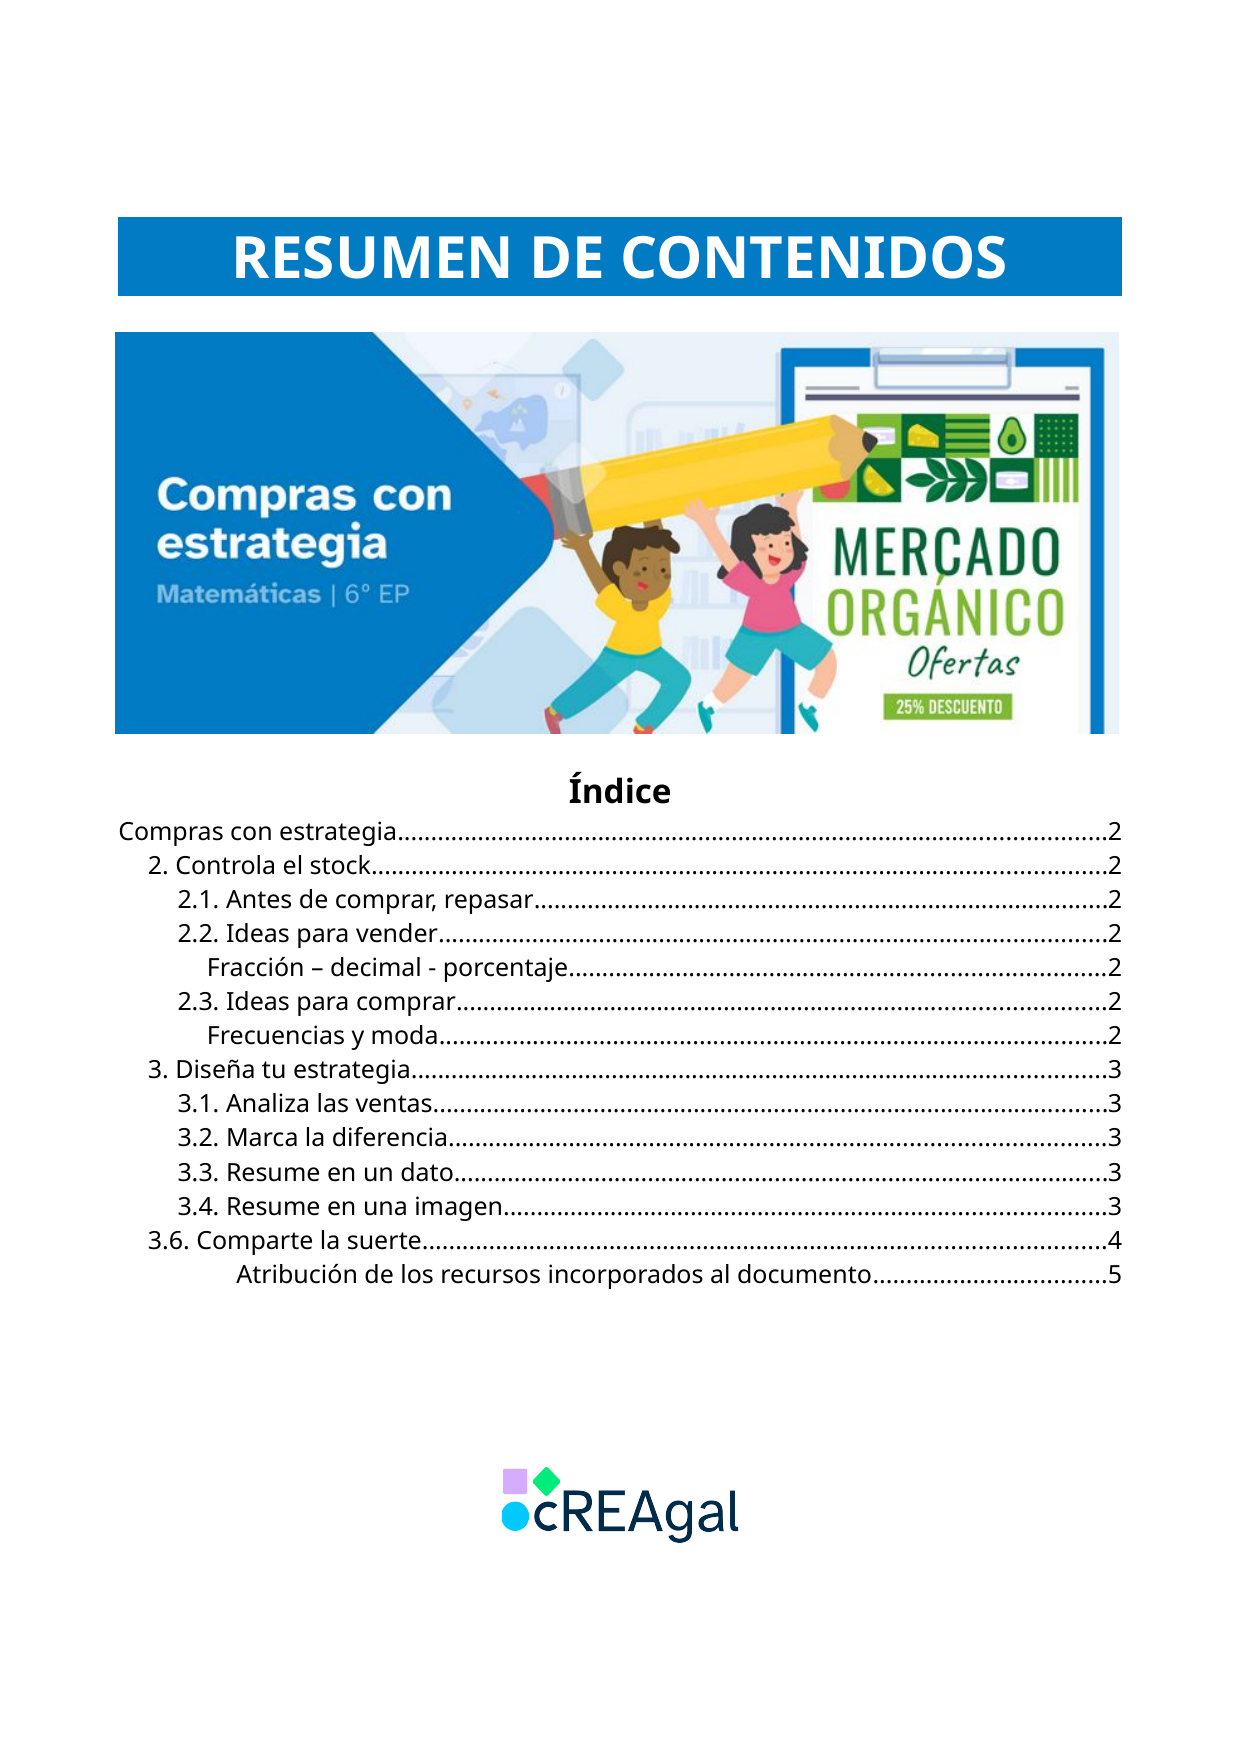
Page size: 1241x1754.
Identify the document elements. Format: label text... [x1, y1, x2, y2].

text 3.3. Resume en un dato 3 [177, 1154, 1122, 1188]
text Frecuencias y moda 2 [207, 1018, 1122, 1052]
subtitle RESUMEN DE CONTENIDOS [118, 217, 1122, 296]
picture [502, 1467, 739, 1543]
text Fracción – decimal - porcentaje 2 [207, 950, 1122, 984]
text 3.2. Marca la diferencia 3 [177, 1120, 1122, 1154]
text 2.1. Antes de comprar, repasar 2 [177, 882, 1122, 916]
text 3.1. Analiza las ventas 3 [177, 1086, 1122, 1120]
text 2. Controla el stock 2 [148, 848, 1122, 882]
text 2.2. Ideas para vender 2 [177, 916, 1122, 950]
picture [115, 332, 1120, 734]
text 3. Diseña tu estrategia 3 [148, 1052, 1122, 1086]
text 3.6. Comparte la suerte 4 [148, 1222, 1122, 1256]
text 2.3. Ideas para comprar 2 [177, 984, 1122, 1018]
subtitle Índice [118, 768, 1122, 813]
text Atribución de los recursos incorporados al documento 5 [236, 1256, 1122, 1290]
text 3.4. Resume en una imagen 3 [177, 1188, 1122, 1222]
text Compras con estrategia 2 [118, 813, 1122, 848]
